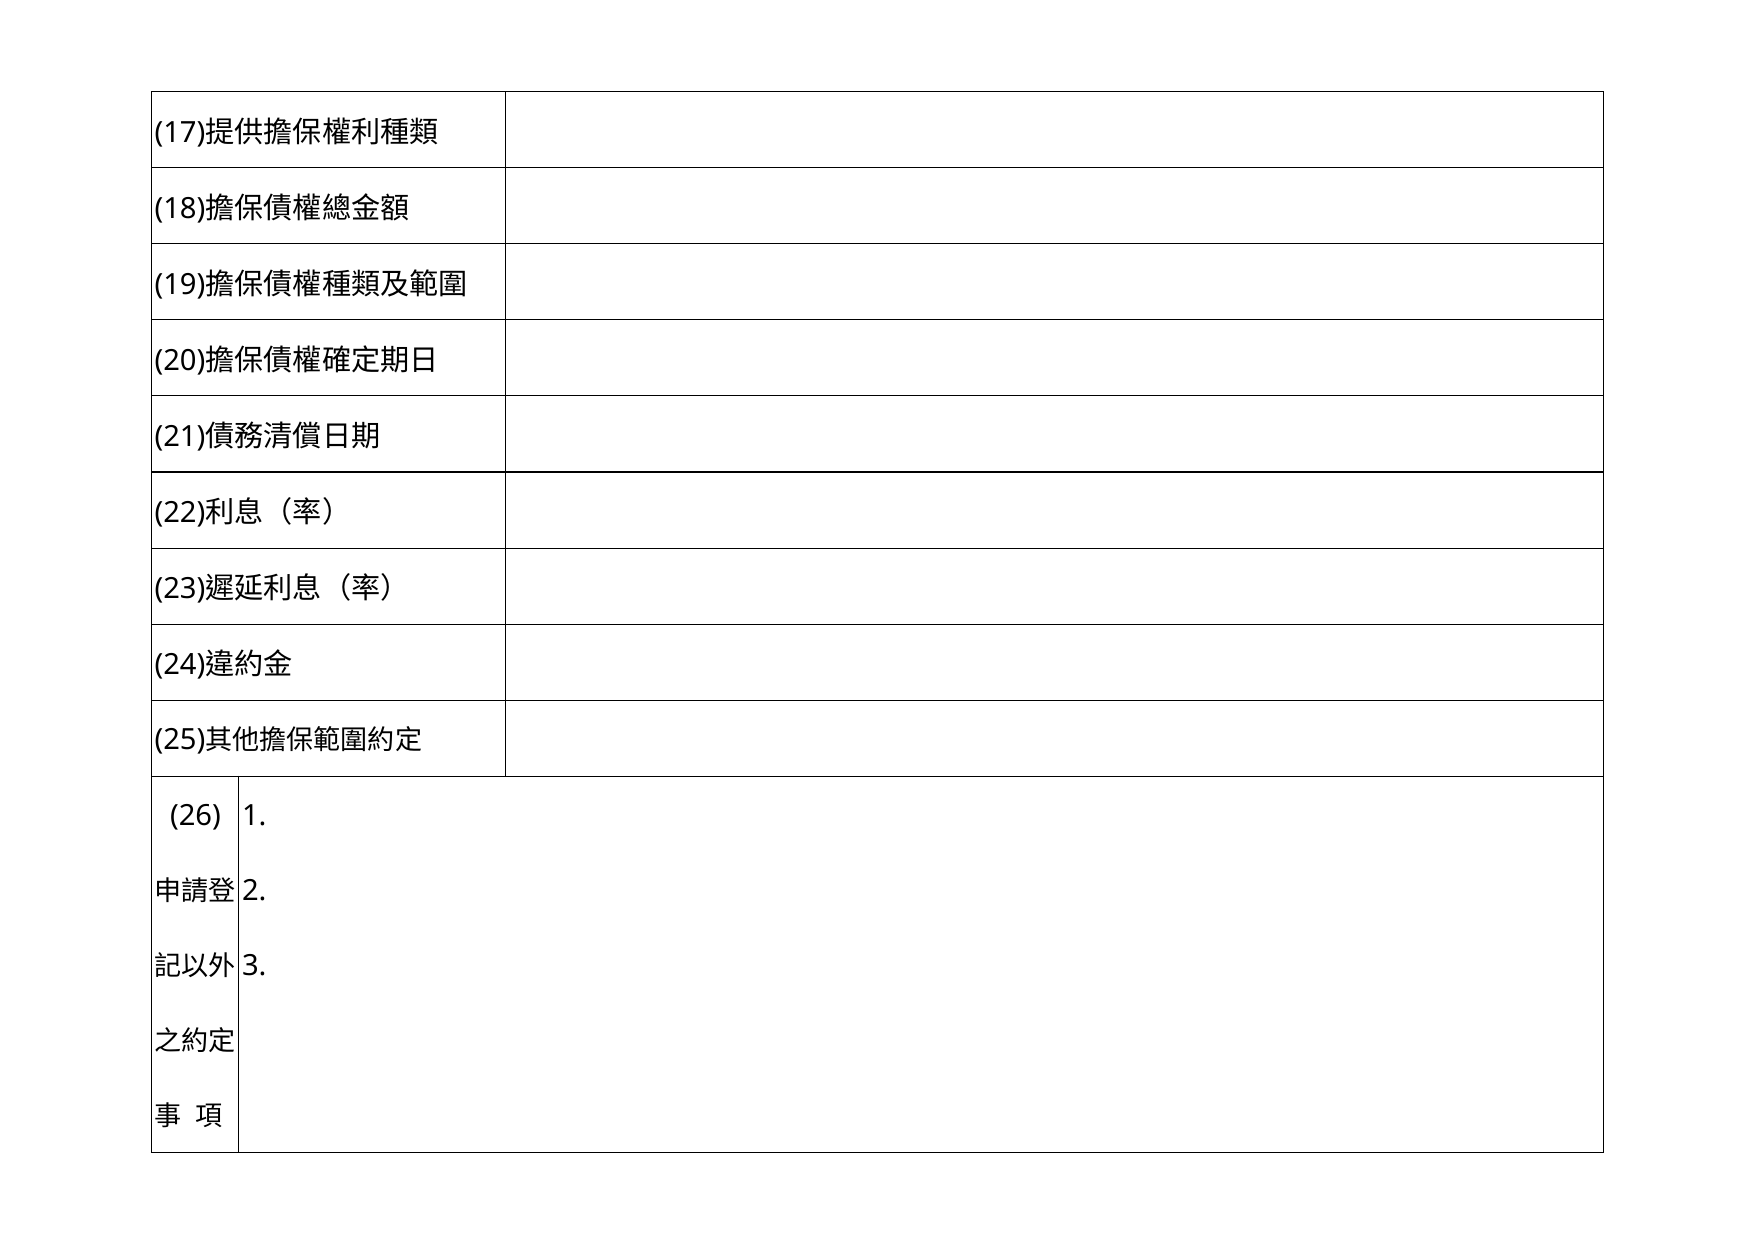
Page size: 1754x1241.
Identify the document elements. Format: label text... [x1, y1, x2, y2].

table_cell (26) 申請登記以外之約定事 項 [152, 777, 238, 1152]
table_cell (20)擔保債權確定期日 [152, 320, 505, 395]
table_cell [506, 549, 1603, 623]
table_cell (21)債務清償日期 [152, 396, 505, 471]
table_header [506, 92, 1603, 167]
table_cell (25)其他擔保範圍約定 [152, 701, 505, 776]
table_cell (22)利息（率） [152, 473, 505, 547]
table_cell [506, 701, 1603, 776]
table_cell [506, 320, 1603, 395]
table_cell (19)擔保債權種類及範圍 [152, 244, 505, 319]
table_cell 1. 2. 3. [239, 777, 1603, 1152]
table_cell [506, 625, 1603, 699]
table_cell [506, 473, 1603, 547]
table_header (17)提供擔保權利種類 [152, 92, 505, 167]
table_cell (18)擔保債權總金額 [152, 168, 505, 243]
table_cell [506, 396, 1603, 471]
table_cell (24)違約金 [152, 625, 505, 699]
table_cell [506, 168, 1603, 243]
table_cell (23)遲延利息（率） [152, 549, 505, 623]
table_cell [506, 244, 1603, 319]
